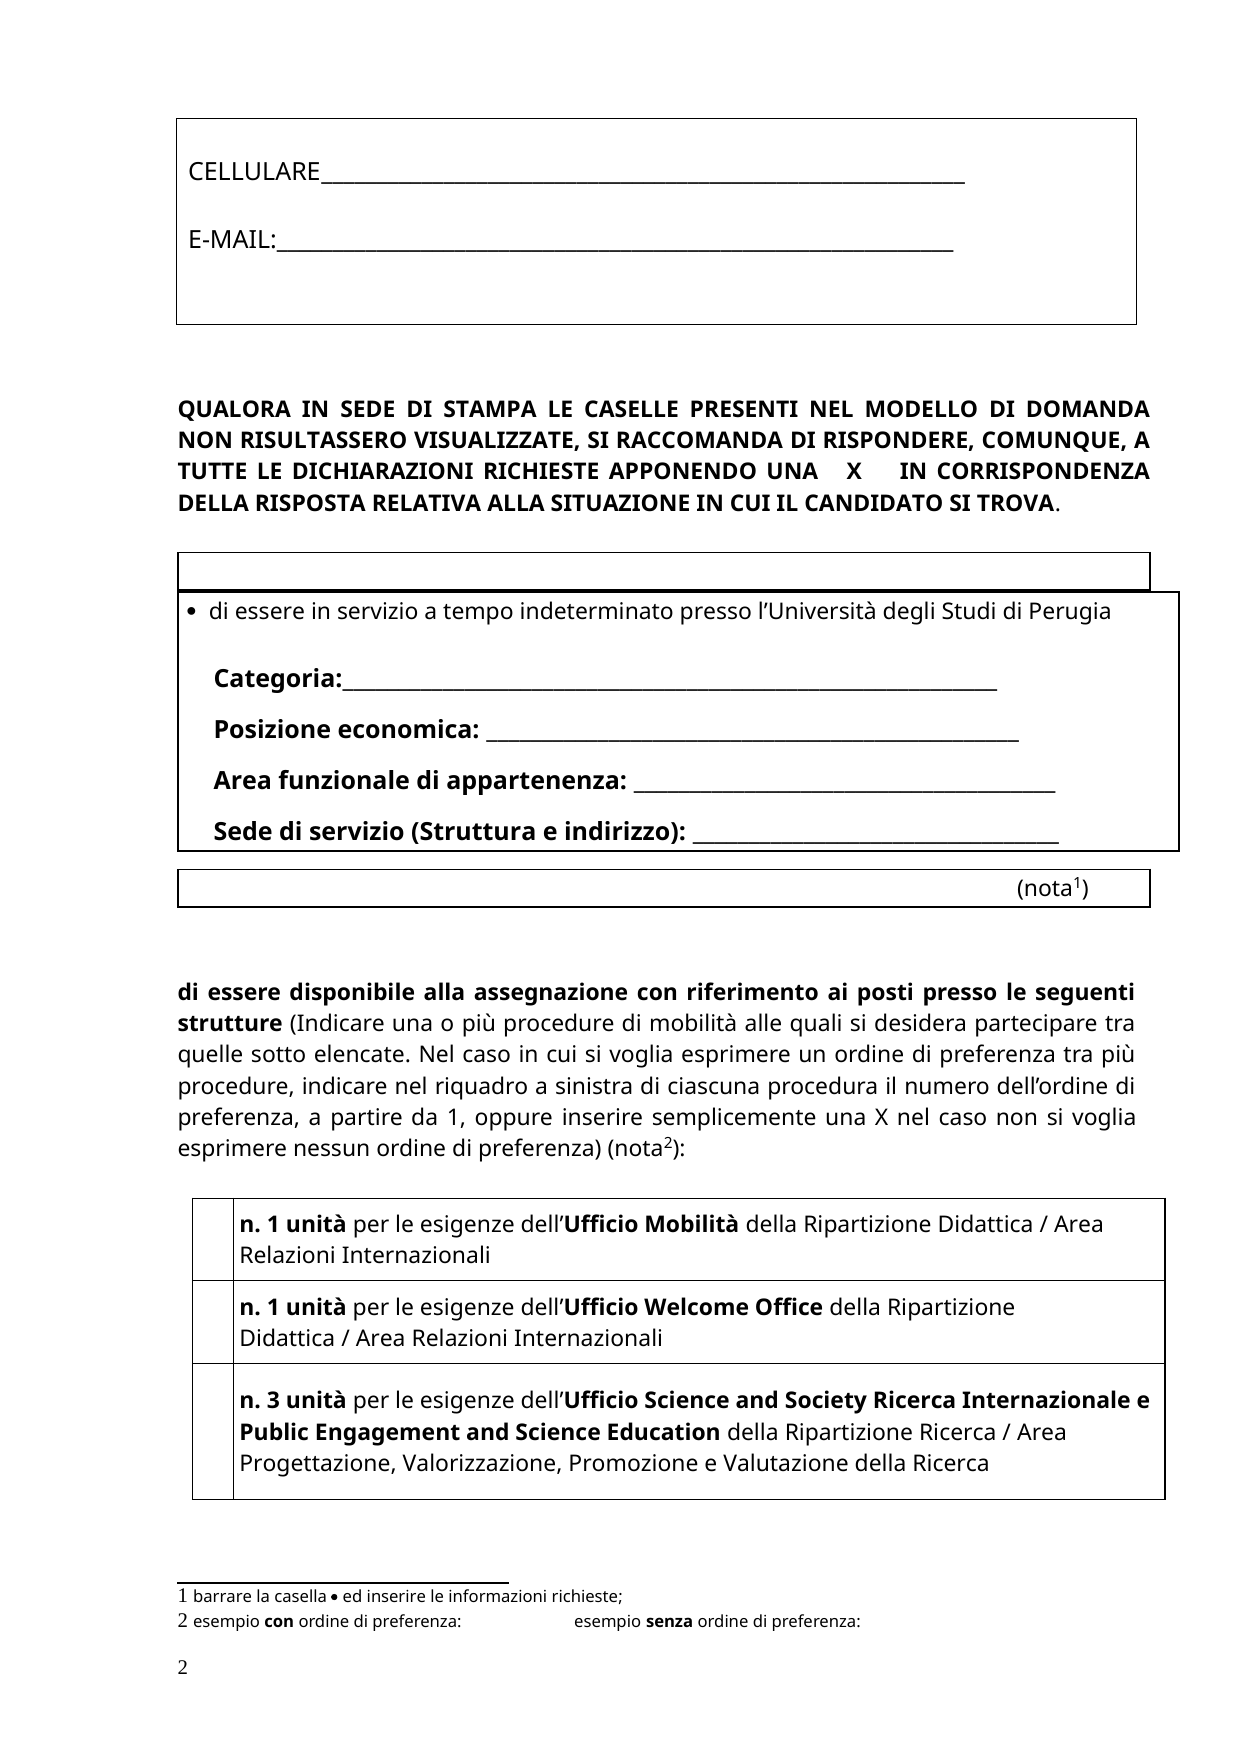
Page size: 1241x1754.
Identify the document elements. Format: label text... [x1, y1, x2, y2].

subtitle Posizione economica: ________________________________________________ [179, 710, 1178, 746]
text di essere disponibile alla assegnazione con riferimento ai posti presso le seguenti strutture (Indicare una o più procedure di mobilità alle quali si desidera partecipare tra quelle sotto elencate. Nel caso in cui si voglia esprimere un ordine di preferenza tra più procedure, indicare nel riquadro a sinistra di ciascuna procedura il numero dell’ordine di preferenza, a partire da 1, oppure inserire semplicemente una X nel caso non si voglia esprimere nessun ordine di preferenza) (nota): [177, 976, 1137, 1163]
text esempio con ordine di preferenza: esempio senza ordine di preferenza: [177, 1608, 1166, 1632]
text (nota) [179, 870, 1149, 906]
text barrare la casella  ed inserire le informazioni richieste; [177, 1583, 1151, 1608]
table_cell CELLULARE __________________________________________________________­­­ E-MAIL:_____________________________________________________________ [177, 119, 1136, 323]
subtitle Sede di servizio (Struttura e indirizzo): _________________________________ [179, 812, 1178, 850]
table_cell [193, 1281, 233, 1363]
table_cell n. 1 unità per le esigenze dell’Ufficio Welcome Office della Ripartizione Didattica / Area Relazioni Internazionali [234, 1281, 1164, 1363]
subtitle Categoria:___________________________________________________________ [179, 659, 1178, 695]
table_header n. 1 unità per le esigenze dell’Ufficio Mobilità della Ripartizione Didattica / Area Relazioni Internazionali [234, 1199, 1164, 1280]
subtitle Area funzionale di appartenenza: ______________________________________ [179, 761, 1178, 797]
table_cell [193, 1364, 233, 1499]
text QUALORA IN SEDE DI STAMPA LE CASELLE PRESENTI NEL MODELLO DI DOMANDA NON RISULTASSERO VISUALIZZATE, SI RACCOMANDA DI RISPONDERE, COMUNQUE, A TUTTE LE DICHIARAZIONI RICHIESTE APPONENDO UNA X IN CORRISPONDENZA DELLA RISPOSTA RELATIVA ALLA SITUAZIONE IN CUI IL CANDIDATO SI TROVA. [177, 393, 1151, 518]
table_header [193, 1199, 233, 1280]
subtitle  di essere in servizio a tempo indeterminato presso l’Università degli Studi di Perugia [179, 593, 1178, 627]
table_cell n. 3 unità per le esigenze dell’Ufficio Science and Society Ricerca Internazionale e Public Engagement and Science Education della Ripartizione Ricerca / Area Progettazione, Valorizzazione, Promozione e Valutazione della Ricerca [234, 1364, 1164, 1499]
